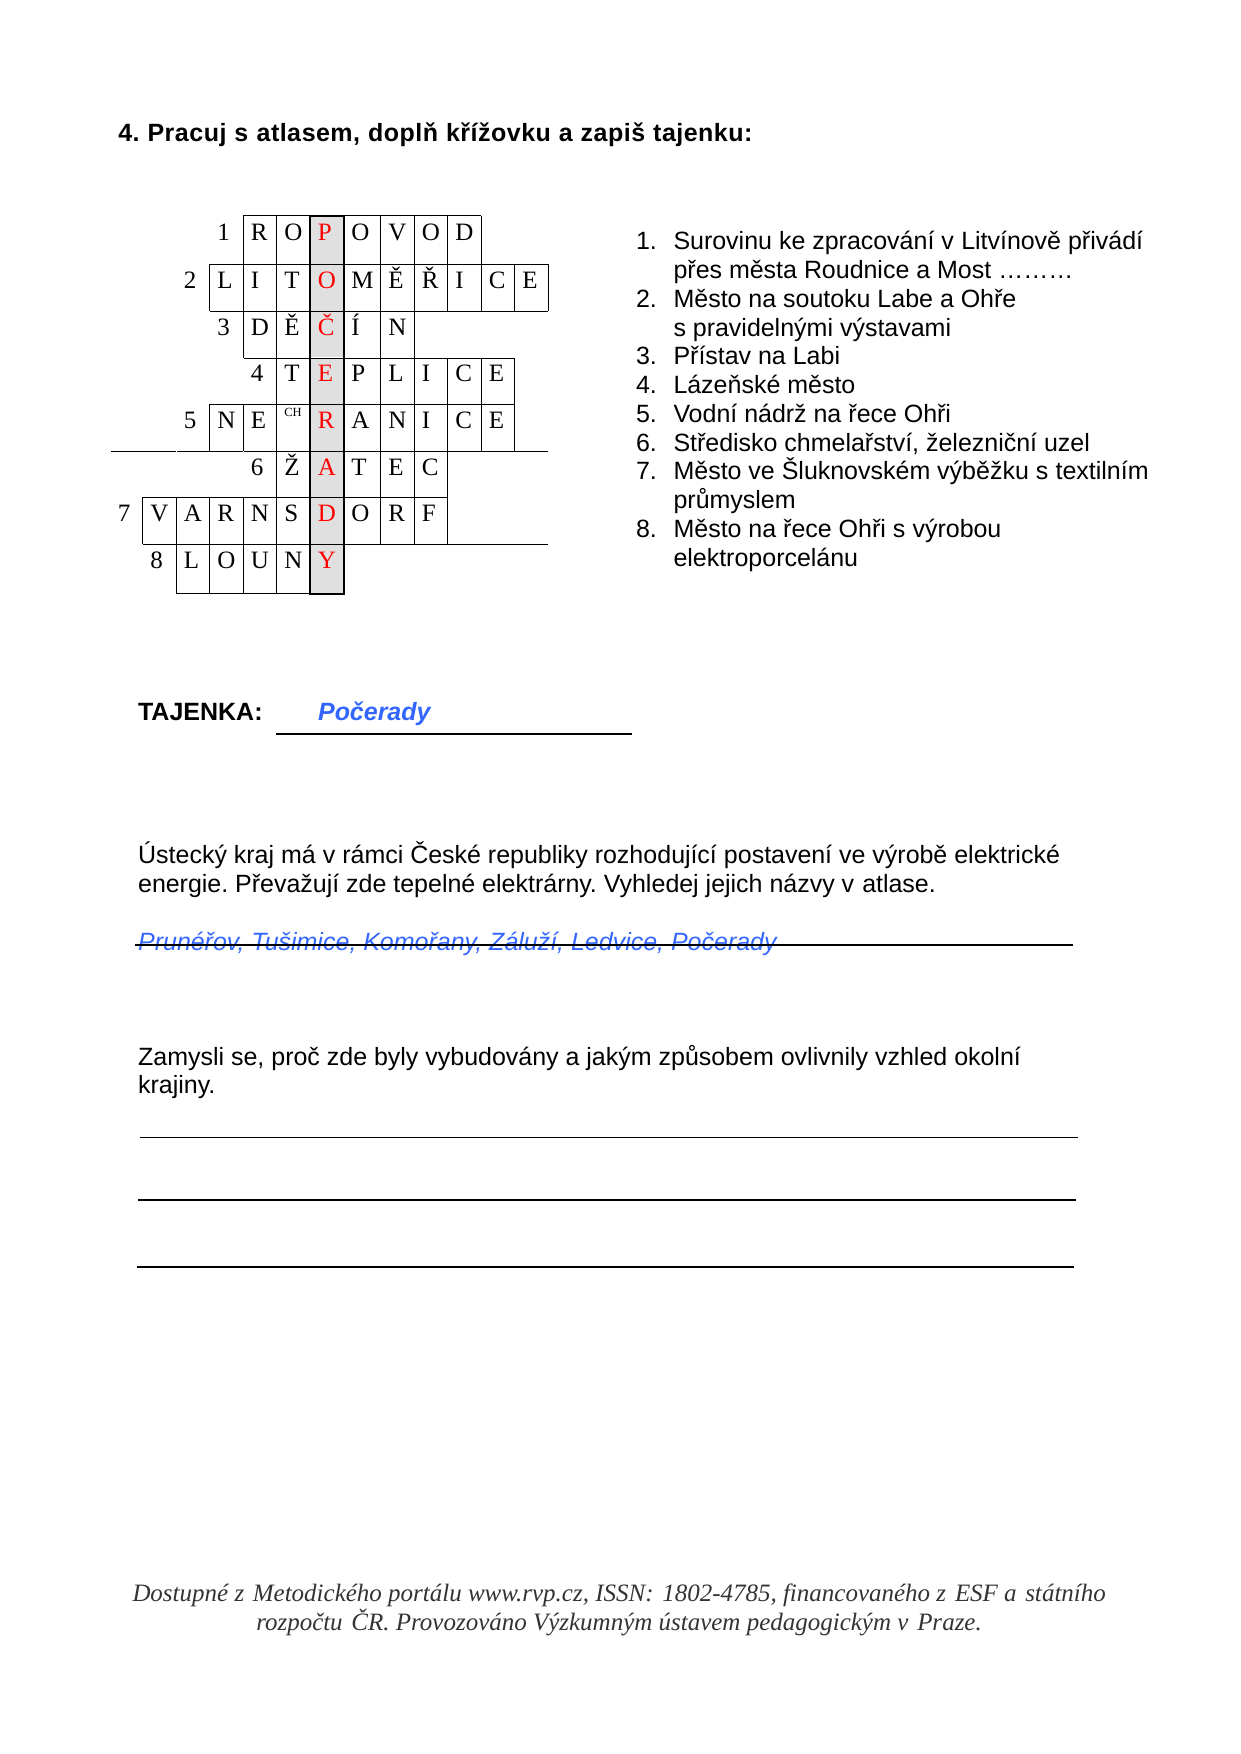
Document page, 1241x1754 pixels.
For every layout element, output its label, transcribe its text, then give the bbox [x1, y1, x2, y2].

table_cell I [415, 359, 447, 404]
table_header 6 [244, 452, 276, 497]
table_cell C [448, 405, 481, 451]
list Město ve Šluknovském výběžku s textilním průmyslem [636, 456, 1153, 514]
table_cell O [210, 545, 243, 593]
table_cell N [277, 545, 309, 593]
table_cell I [244, 265, 276, 311]
table_cell L [210, 265, 243, 311]
table_cell N [381, 405, 414, 451]
table_cell Č [311, 312, 343, 357]
table_cell [448, 452, 548, 544]
table_cell [515, 359, 548, 404]
table_cell R [381, 498, 414, 544]
table_cell E [482, 405, 514, 451]
table_cell I [415, 405, 447, 451]
table_cell E [244, 405, 276, 451]
table_header Ž [277, 452, 309, 497]
table_cell L [381, 359, 414, 404]
table_cell Ě [381, 265, 414, 311]
table_header [482, 216, 548, 264]
table_header D [448, 216, 481, 264]
table_cell E [311, 359, 343, 404]
table_cell 4 [244, 359, 276, 404]
table_cell [111, 545, 142, 593]
table_header O [345, 216, 380, 264]
table_header O [415, 216, 447, 264]
table_cell R [311, 405, 343, 451]
table_cell R [210, 498, 243, 544]
table_cell T [277, 359, 309, 404]
table_cell Ř [415, 265, 447, 311]
table_cell 3 [210, 312, 243, 357]
table_cell V [143, 498, 176, 544]
table_cell Y [311, 545, 343, 593]
text Zamysli se, proč zde byly vybudovány a jakým způsobem ovlivnily vzhled okolní krajiny. [138, 1042, 1098, 1099]
table_header V [381, 216, 414, 264]
table_cell I [448, 265, 481, 311]
table_cell A [345, 405, 380, 451]
table_header [111, 452, 243, 497]
table_cell L [177, 545, 209, 593]
table_cell [111, 265, 176, 311]
table_cell [111, 359, 243, 404]
table_cell O [311, 265, 343, 311]
table_cell N [381, 312, 414, 357]
table_cell T [277, 265, 309, 311]
list Lázeňské město [636, 370, 1153, 399]
table_cell A [177, 498, 209, 544]
table_cell O [345, 498, 380, 544]
table_cell M [345, 265, 380, 311]
table_cell Ě [277, 312, 309, 357]
text TAJENKA: Počerady [138, 697, 1098, 725]
table_header R [244, 216, 276, 264]
table_cell D [244, 312, 276, 357]
table_cell D [311, 498, 343, 544]
table_header P [311, 217, 343, 264]
table_cell [111, 405, 176, 451]
table_cell [415, 312, 548, 357]
table_header 1 [210, 216, 243, 264]
table_cell C [448, 359, 481, 404]
table_cell C [482, 265, 514, 311]
list Středisko chmelařství, železniční uzel [636, 427, 1153, 456]
list Město na řece Ohři s výrobou elektroporcelánu [636, 514, 1153, 571]
table_header E [381, 452, 414, 497]
table_header [111, 216, 209, 264]
table_cell F [415, 498, 447, 544]
text 4. Pracuj s atlasem, doplň křížovku a zapiš tajenku: [118, 118, 1122, 147]
table_cell E [482, 359, 514, 404]
table_cell S [277, 498, 309, 544]
table_cell N [244, 498, 276, 544]
table_cell Í [345, 312, 380, 357]
table_cell 7 [111, 498, 142, 544]
list Přístav na Labi [636, 341, 1153, 370]
table_cell [111, 312, 209, 357]
list Surovinu ke zpracování v Litvínově přivádí přes města Roudnice a Most ……… [636, 226, 1153, 284]
table_header O [277, 216, 309, 264]
table_cell [345, 545, 548, 593]
table_cell 2 [177, 265, 209, 311]
table_cell P [345, 359, 380, 404]
table_header C [415, 452, 447, 497]
table_cell 5 [177, 405, 209, 451]
table_header A [311, 452, 343, 497]
text Ústecký kraj má v rámci České republiky rozhodující postavení ve výrobě elektrické energie. Převažují zde tepelné elektrárny. Vyhledej jejich názvy v atlase. [138, 840, 1098, 898]
table_cell CH [277, 405, 309, 451]
table_cell 8 [143, 545, 176, 593]
table_cell U [244, 545, 276, 593]
table_cell [515, 405, 548, 451]
list Město na soutoku Labe a Ohře s pravidelnými výstavami [636, 284, 1153, 341]
text Prunéřov, Tušimice, Komořany, Záluží, Ledvice, Počerady [138, 927, 1098, 955]
list Vodní nádrž na řece Ohři [636, 399, 1153, 427]
table_cell E [515, 265, 548, 311]
table_cell N [210, 405, 243, 451]
table_header T [345, 452, 380, 497]
